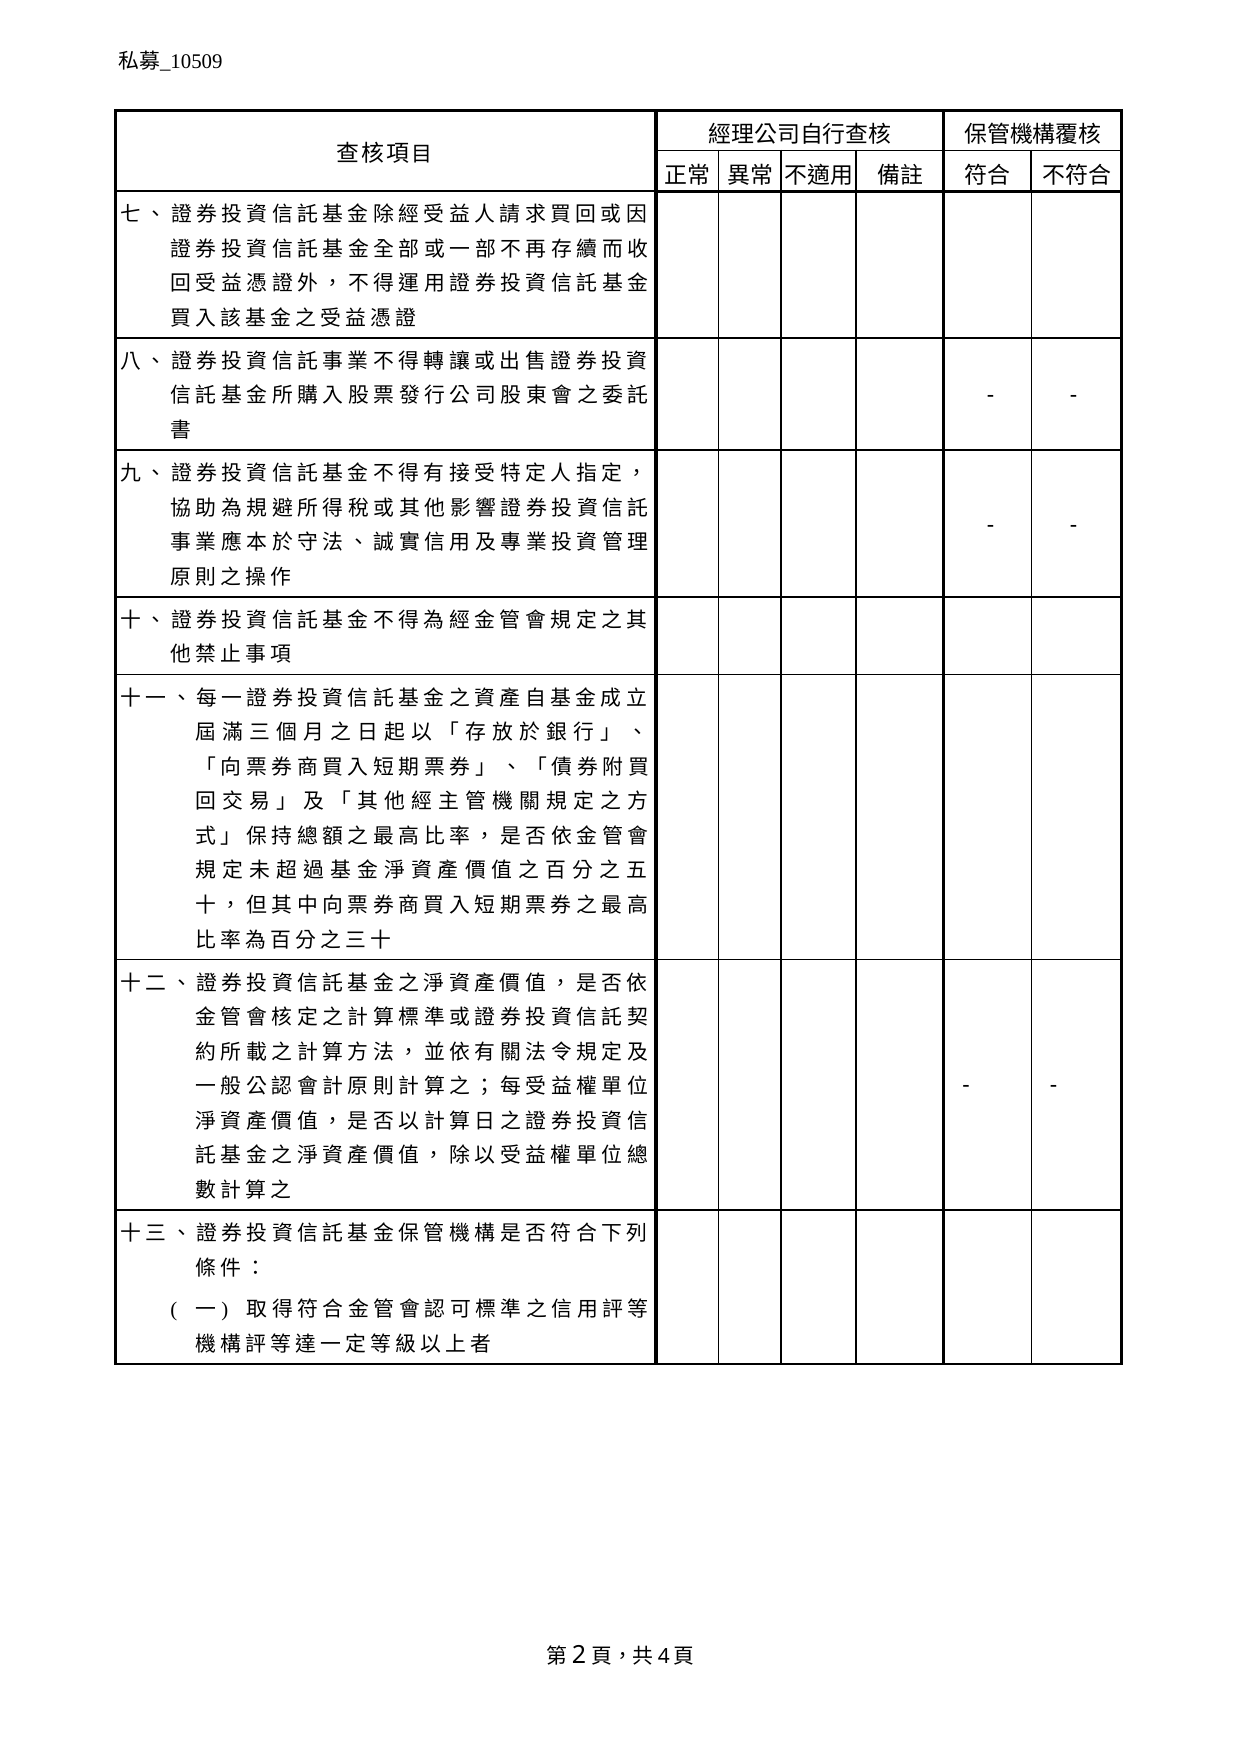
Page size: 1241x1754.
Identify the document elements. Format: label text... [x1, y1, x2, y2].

table_cell [782, 339, 855, 449]
table_cell [945, 193, 1031, 337]
table_cell [1032, 675, 1120, 959]
table_cell [857, 675, 942, 959]
table_cell - [945, 451, 1031, 596]
table_cell 十三、證券投資信託基金保管機構是否符合下列條件： (一)取得符合金管會認可標準之信用評等機構評等達一定等級以上者 [117, 1211, 654, 1363]
table_cell [857, 451, 942, 596]
table_cell 十二、證券投資信託基金之淨資產價值，是否依金管會核定之計算標準或證券投資信託契約所載之計算方法，並依有關法令規定及一般公認會計原則計算之；每受益權單位淨資產價值，是否以計算日之證券投資信託基金之淨資產價值，除以受益權單位總數計算之 [117, 960, 654, 1209]
table_cell [719, 451, 780, 596]
table_cell [658, 960, 718, 1209]
table_cell [1032, 193, 1120, 337]
table_cell [658, 1211, 718, 1363]
table_cell [719, 193, 780, 337]
table_cell [658, 339, 718, 449]
table_cell - [1032, 960, 1120, 1209]
table_cell 八、證券投資信託事業不得轉讓或出售證券投資信託基金所購入股票發行公司股東會之委託書 [117, 339, 654, 449]
table_cell - [1032, 451, 1120, 596]
table_cell [719, 1211, 780, 1363]
table_cell [857, 339, 942, 449]
table_cell [782, 960, 855, 1209]
table_cell 九、證券投資信託基金不得有接受特定人指定，協助為規避所得稅或其他影響證券投資信託事業應本於守法、誠實信用及專業投資管理原則之操作 [117, 451, 654, 596]
table_header 經理公司自行查核 [658, 112, 942, 149]
table_cell [719, 675, 780, 959]
table_cell [945, 675, 1031, 959]
table_cell [857, 193, 942, 337]
table_header 查核項目 [117, 112, 654, 190]
table_cell - [945, 960, 1031, 1209]
table_cell [1032, 1211, 1120, 1363]
table_cell 十、證券投資信託基金不得為經金管會規定之其他禁止事項 [117, 598, 654, 673]
table_cell 正常 [658, 151, 718, 190]
table_cell [782, 1211, 855, 1363]
table_cell [1032, 598, 1120, 673]
table_cell [782, 598, 855, 673]
table_cell [857, 1211, 942, 1363]
table_cell [782, 193, 855, 337]
table_cell [658, 675, 718, 959]
table_cell [782, 675, 855, 959]
table_cell 不適用 [782, 151, 855, 190]
table_cell 七、證券投資信託基金除經受益人請求買回或因證券投資信託基金全部或一部不再存續而收回受益憑證外，不得運用證券投資信託基金買入該基金之受益憑證 [117, 192, 654, 337]
table_cell [658, 451, 718, 596]
table_cell [857, 960, 942, 1209]
table_cell 不符合 [1032, 151, 1120, 190]
table_cell 符合 [945, 151, 1030, 190]
table_cell - [1032, 339, 1120, 449]
table_header 保管機構覆核 [945, 112, 1120, 149]
table_cell [719, 960, 780, 1209]
table_cell [658, 598, 718, 673]
table_cell [945, 1211, 1031, 1363]
table_cell 十一、每一證券投資信託基金之資產自基金成立屆滿三個月之日起以「存放於銀行」、「向票券商買入短期票券」、「債券附買回交易」及「其他經主管機關規定之方式」保持總額之最高比率，是否依金管會規定未超過基金淨資產價值之百分之五十，但其中向票券商買入短期票券之最高比率為百分之三十 [117, 675, 654, 959]
table_cell [658, 193, 718, 337]
table_cell [719, 598, 780, 673]
table_cell 異常 [719, 151, 780, 190]
table_cell [945, 598, 1031, 673]
table_cell [782, 451, 855, 596]
table_cell 備註 [857, 151, 942, 190]
table_cell [719, 339, 780, 449]
table_cell - [945, 339, 1031, 449]
table_cell [857, 598, 942, 673]
